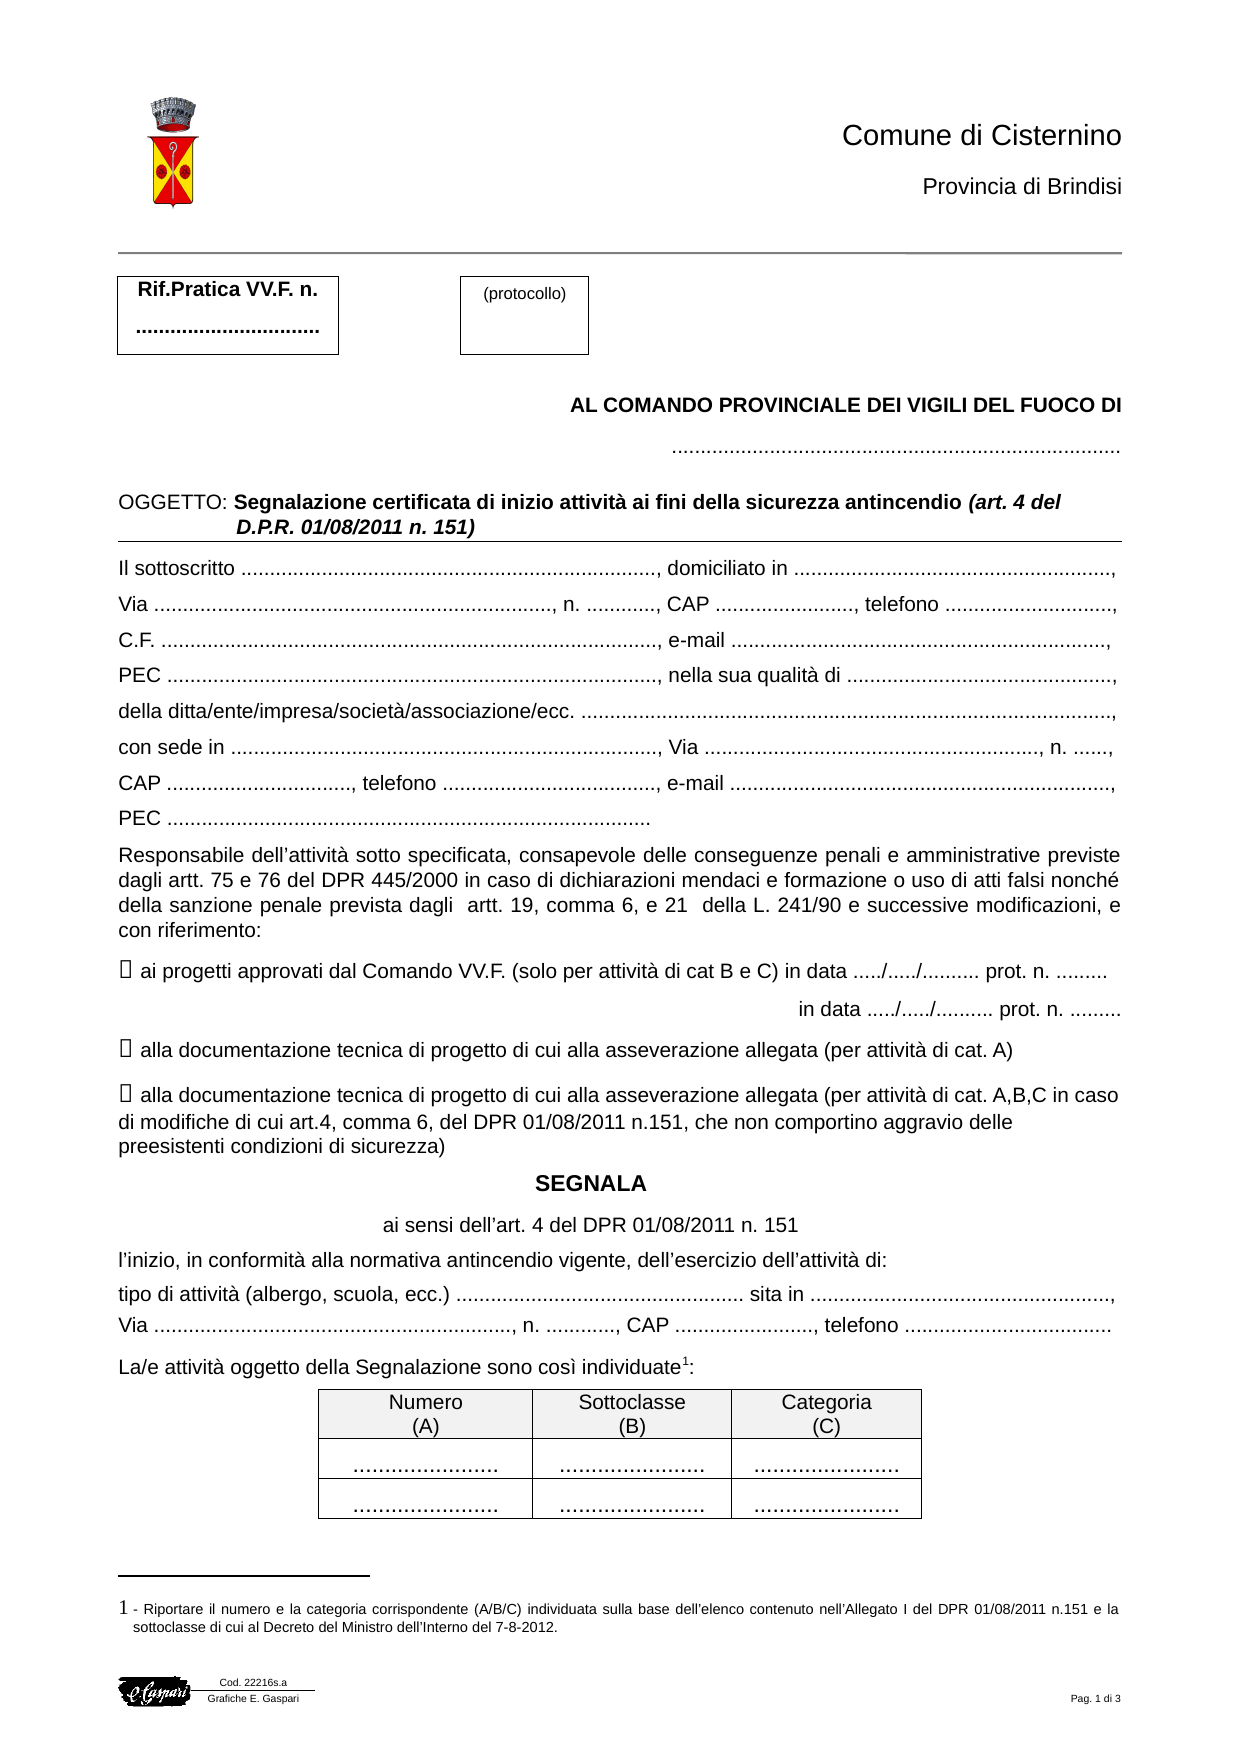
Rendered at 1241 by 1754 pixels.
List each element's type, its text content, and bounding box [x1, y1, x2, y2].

table_header (protocollo) [461, 277, 588, 354]
text  alla documentazione tecnica di progetto di cui alla asseverazione allegata (per attività di cat. A,B,C in caso di modifiche di cui art.4, comma 6, del DPR 01/08/2011 n.151, che non comportino aggravio delle preesistenti condizioni di sicurezza) [118, 1076, 1122, 1157]
text Provincia di Brindisi [224, 173, 1122, 200]
text OGGETTO: Segnalazione certificata di inizio attività ai fini della sicurezza antincendio (art. 4 del D.P.R. 01/08/2011 n. 151) [118, 490, 1122, 541]
picture [117, 1675, 191, 1707]
text CAP ................................, telefono ....................................., e-mail .................................................................., [118, 770, 1122, 794]
table_cell ....................... [319, 1479, 532, 1518]
table_cell ....................... [732, 1439, 921, 1478]
text - Riportare il numero e la categoria corrispondente (A/B/C) individuata sulla base dell’elenco contenuto nell’Allegato I del DPR 01/08/2011 n.151 e la sottoclasse di cui al Decreto del Ministro dell’Interno del 7-8-2012. [118, 1595, 1122, 1636]
picture [122, 87, 224, 219]
text Responsabile dell’attività sotto specificata, consapevole delle conseguenze penali e amministrative previste dagli artt. 75 e 76 del DPR 445/2000 in caso di dichiarazioni mendaci e formazione o uso di atti falsi nonché della sanzione penale prevista dagli artt. 19, comma 6, e 21 della L. 241/90 e successive modificazioni, e con riferimento: [118, 842, 1122, 942]
table_header [339, 276, 460, 354]
table_header Rif.Pratica VV.F. n. ................................ [118, 277, 338, 354]
text AL COMANDO PROVINCIALE DEI VIGILI DEL FUOCO DI [118, 393, 1122, 417]
text .............................................................................. [118, 433, 1122, 457]
table_cell ....................... [732, 1479, 921, 1518]
table_header Sottoclasse (B) [533, 1390, 731, 1438]
text con sede in .........................................................................., Via .........................................................., n. ......, [118, 734, 1122, 758]
text  alla documentazione tecnica di progetto di cui alla asseverazione allegata (per attività di cat. A) [118, 1031, 1122, 1065]
text La/e attività oggetto della Segnalazione sono così individuate: [118, 1354, 1122, 1378]
text SEGNALA [118, 1170, 1064, 1196]
text C.F. ......................................................................................, e-mail ................................................................., [118, 627, 1122, 651]
text PEC ....................................................................................., nella sua qualità di .............................................., [118, 663, 1122, 687]
table_cell ....................... [533, 1439, 731, 1478]
text Il sottoscritto ........................................................................, domiciliato in ......................................................., [118, 556, 1122, 580]
table_header Categoria (C) [732, 1390, 921, 1438]
table_cell ....................... [319, 1439, 532, 1478]
text Comune di Cisternino [224, 118, 1122, 152]
text ai sensi dell’art. 4 del DPR 01/08/2011 n. 151 [118, 1213, 1064, 1237]
text della ditta/ente/impresa/società/associazione/ecc. ............................................................................................, [118, 699, 1122, 723]
table_header Numero (A) [319, 1390, 532, 1438]
text PEC .................................................................................... [118, 806, 1122, 830]
text  ai progetti approvati dal Comando VV.F. (solo per attività di cat B e C) in data ...../...../.......... prot. n. ......... [118, 952, 1122, 986]
text tipo di attività (albergo, scuola, ecc.) .................................................. sita in ...................................................., Via .............................................................., n. ............, CAP ........................, telefono .................................... [118, 1282, 1122, 1337]
table_cell ....................... [533, 1479, 731, 1518]
text Via ....................................................................., n. ............, CAP ........................, telefono ............................., [118, 592, 1122, 616]
text l’inizio, in conformità alla normativa antincendio vigente, dell’esercizio dell’attività di: [118, 1247, 1122, 1271]
text in data ...../...../.......... prot. n. ......... [118, 997, 1122, 1021]
